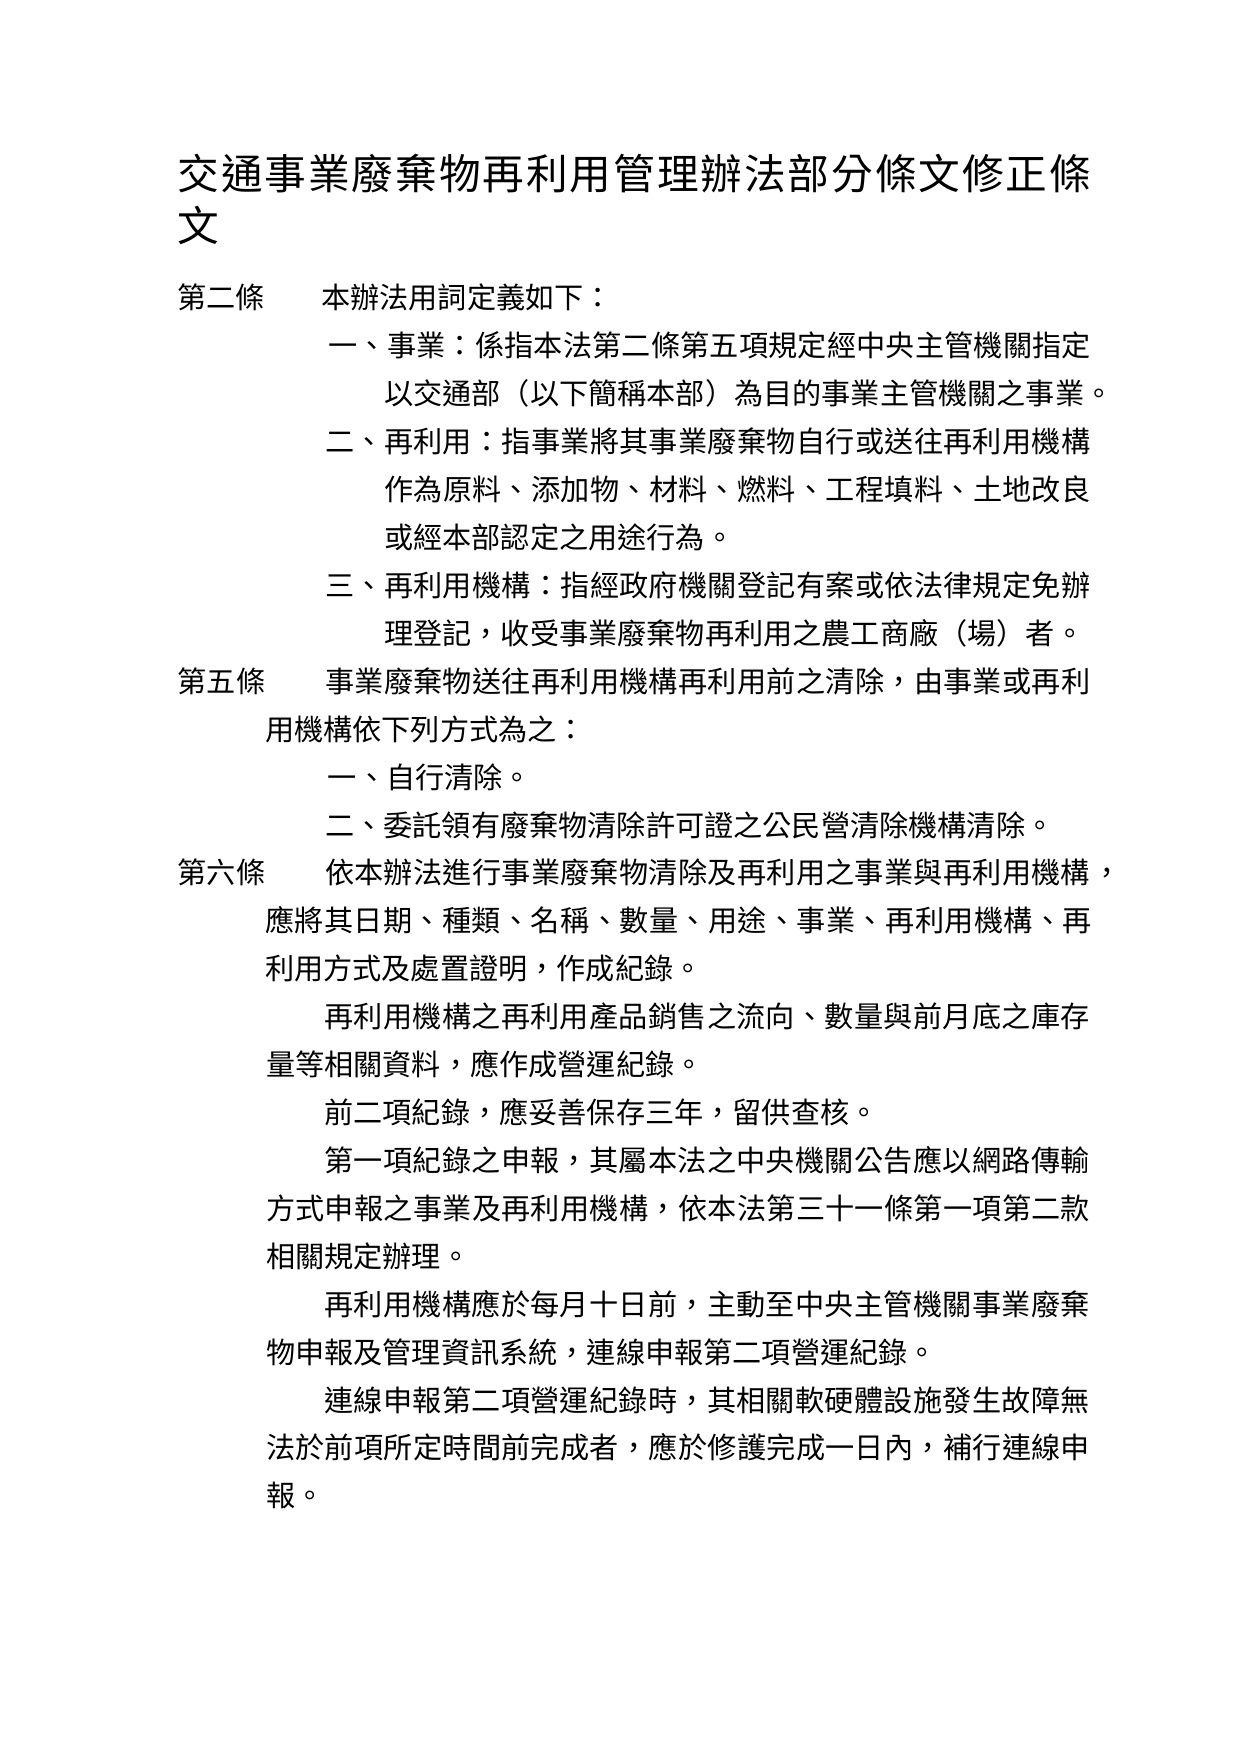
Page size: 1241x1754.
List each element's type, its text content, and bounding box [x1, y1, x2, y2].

text 三、再利用機構：指經政府機關登記有案或依法律規定免辦理登記，收受事業廢棄物再利用之農工商廠（場）者。 [325, 558, 1092, 654]
text 一、事業：係指本法第二條第五項規定經中央主管機關指定以交通部（以下簡稱本部）為目的事業主管機關之事業。 [310, 318, 1092, 414]
text 第五條 事業廢棄物送往再利用機構再利用前之清除，由事業或再利用機構依下列方式為之： [177, 654, 1092, 750]
text 前二項紀錄，應妥善保存三年，留供查核。 [266, 1085, 1092, 1133]
text 一、自行清除。 [310, 750, 1092, 798]
text 二、再利用：指事業將其事業廢棄物自行或送往再利用機構作為原料、添加物、材料、燃料、工程填料、土地改良或經本部認定之用途行為。 [325, 414, 1092, 558]
text 第六條 依本辦法進行事業廢棄物清除及再利用之事業與再利用機構，應將其日期、種類、名稱、數量、用途、事業、再利用機構、再利用方式及處置證明，作成紀錄。 [177, 846, 1092, 989]
text 第一項紀錄之申報，其屬本法之中央機關公告應以網路傳輸方式申報之事業及再利用機構，依本法第三十一條第一項第二款相關規定辦理。 [266, 1133, 1092, 1277]
text 第二條 本辦法用詞定義如下： [177, 271, 1092, 318]
text 二、委託領有廢棄物清除許可證之公民營清除機構清除。 [325, 798, 1092, 846]
text 連線申報第二項營運紀錄時，其相關軟硬體設施發生故障無法於前項所定時間前完成者，應於修護完成一日內，補行連線申報。 [266, 1373, 1092, 1516]
text 交通事業廢棄物再利用管理辦法部分條文修正條文 [177, 148, 1092, 252]
text 再利用機構之再利用產品銷售之流向、數量與前月底之庫存量等相關資料，應作成營運紀錄。 [266, 989, 1092, 1085]
text 再利用機構應於每月十日前，主動至中央主管機關事業廢棄物申報及管理資訊系統，連線申報第二項營運紀錄。 [266, 1277, 1092, 1373]
